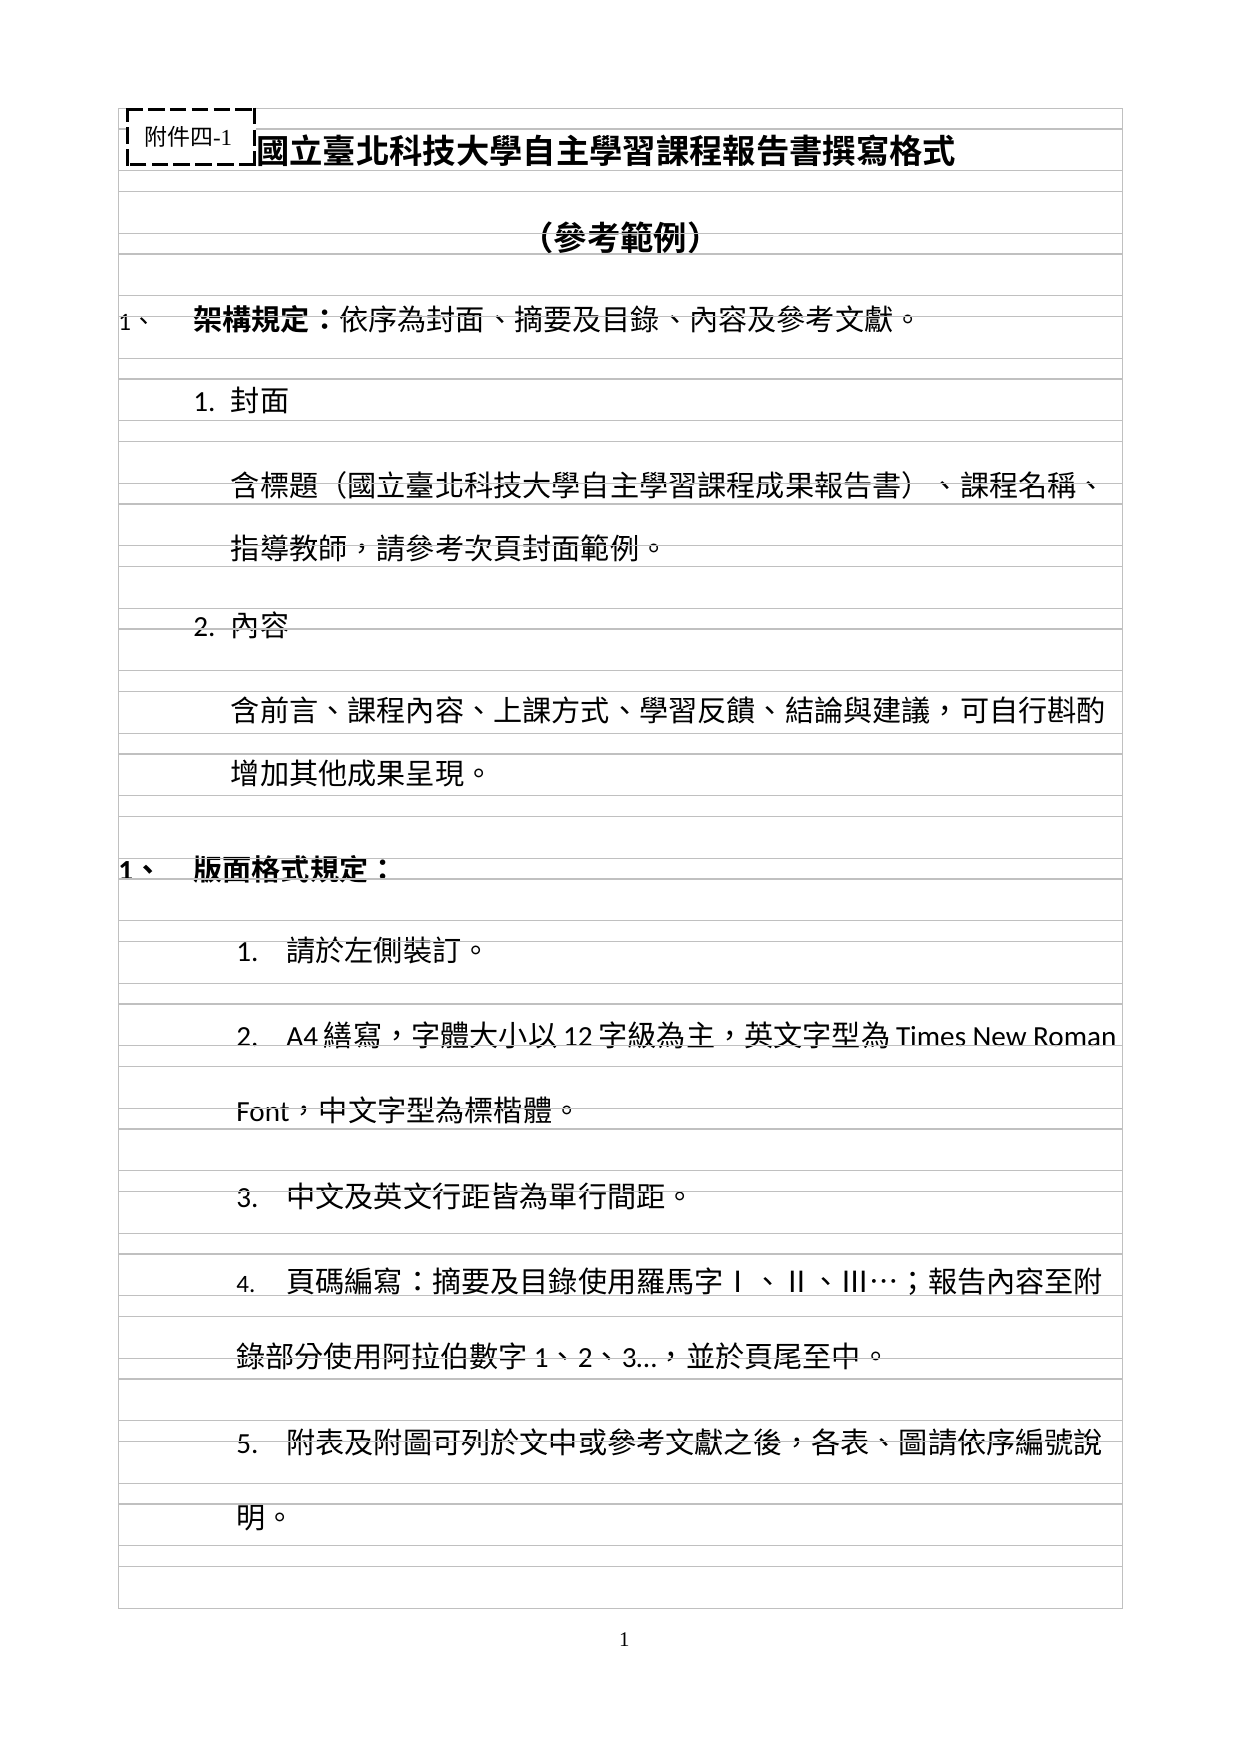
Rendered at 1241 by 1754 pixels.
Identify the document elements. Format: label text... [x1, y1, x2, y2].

list 內容 [193, 609, 1122, 628]
text 附件四-1 [144, 118, 238, 152]
list 內容 [235, 620, 243, 628]
list 版面格式規定： [119, 826, 1122, 858]
list 附表及附圖可列於文中或參考文獻之後，各表、圖請依序編號說明。 [236, 1484, 1122, 1503]
list 版面格式規定： [300, 859, 315, 878]
list 附表及附圖可列於文中或參考文獻之後，各表、圖請依序編號說明。 [236, 1399, 1122, 1420]
list 封面 [193, 380, 1122, 419]
text 含前言、課程內容、上課方式、學習反饋、結論與建議，可自行斟酌 [231, 692, 1122, 733]
list 內容 [193, 630, 1122, 644]
list 請於左側裝訂。 [236, 942, 1122, 969]
list A4繕寫，字體大小以12字級為主，英文字型為Times New Roman Font，中文字型為標楷體。 [236, 1067, 1122, 1108]
list A4繕寫，字體大小以12字級為主，英文字型為Times New Roman Font，中文字型為標楷體。 [236, 1005, 1122, 1045]
list [236, 907, 1122, 920]
list 附表及附圖可列於文中或參考文獻之後，各表、圖請依序編號說明。 [236, 1421, 1122, 1441]
list 內容 [270, 623, 279, 628]
list 版面格式規定： [210, 859, 234, 878]
text （參考範例） [682, 234, 694, 253]
list 附表及附圖可列於文中或參考文獻之後，各表、圖請依序編號說明。 [236, 1442, 1122, 1483]
text [231, 671, 1122, 691]
list 中文及英文行距皆為單行間距。 [236, 1153, 1122, 1170]
text 增加其他成果呈現。 [231, 755, 1122, 792]
text （參考範例） [601, 234, 628, 253]
list 架構規定：依序為封面、摘要及目錄、內容及參考文獻。 [119, 317, 1122, 338]
list 版面格式規定： [119, 880, 1122, 888]
list A4繕寫，字體大小以12字級為主，英文字型為Times New Roman Font，中文字型為標楷體。 [236, 1109, 1122, 1128]
list A4繕寫，字體大小以12字級為主，英文字型為Times New Roman Font，中文字型為標楷體。 [236, 1046, 1122, 1066]
text （參考範例） [119, 194, 1122, 233]
list 內容 [193, 582, 1122, 608]
text （參考範例） [546, 234, 609, 253]
list 內容 [247, 620, 254, 628]
list 中文及英文行距皆為單行間距。 [236, 1192, 1122, 1216]
list [193, 359, 1122, 378]
text 國立臺北科技大學自主學習課程報告書撰寫格式 [119, 108, 1122, 170]
list 內容 [269, 631, 281, 635]
text 含標題（國立臺北科技大學自主學習課程成果報告書）、課程名稱、指導教師，請參考次頁封面範例。 [231, 442, 1122, 483]
text （參考範例） [631, 234, 657, 253]
list 版面格式規定： [274, 859, 299, 878]
list 頁碼編寫：摘要及目錄使用羅馬字Ⅰ、Ⅱ、Ⅲ…；報告內容至附錄部分使用阿拉伯數字1、2、3…，並於頁尾至中。 [236, 1255, 1122, 1295]
list 中文及英文行距皆為單行間距。 [236, 1171, 1122, 1191]
text 含標題（國立臺北科技大學自主學習課程成果報告書）、課程名稱、指導教師，請參考次頁封面範例。 [231, 484, 1122, 503]
list 版面格式規定： [334, 859, 352, 878]
text [231, 734, 1122, 753]
text （參考範例） [665, 234, 681, 253]
list 頁碼編寫：摘要及目錄使用羅馬字Ⅰ、Ⅱ、Ⅲ…；報告內容至附錄部分使用阿拉伯數字1、2、3…，並於頁尾至中。 [236, 1296, 1122, 1316]
list [236, 921, 1122, 941]
list A4繕寫，字體大小以12字級為主，英文字型為Times New Roman Font，中文字型為標楷體。 [236, 992, 1122, 1003]
list 架構規定：依序為封面、摘要及目錄、內容及參考文獻。 [119, 276, 1122, 295]
text （參考範例） [692, 234, 1122, 253]
list 版面格式規定： [237, 859, 256, 878]
list 版面格式規定： [345, 859, 1122, 878]
text 含標題（國立臺北科技大學自主學習課程成果報告書）、課程名稱、指導教師，請參考次頁封面範例。 [231, 546, 1122, 566]
list 頁碼編寫：摘要及目錄使用羅馬字Ⅰ、Ⅱ、Ⅲ…；報告內容至附錄部分使用阿拉伯數字1、2、3…，並於頁尾至中。 [236, 1317, 1122, 1358]
list 頁碼編寫：摘要及目錄使用羅馬字Ⅰ、Ⅱ、Ⅲ…；報告內容至附錄部分使用阿拉伯數字1、2、3…，並於頁尾至中。 [236, 1238, 1122, 1253]
text 含標題（國立臺北科技大學自主學習課程成果報告書）、課程名稱、指導教師，請參考次頁封面範例。 [231, 505, 1122, 545]
list 附表及附圖可列於文中或參考文獻之後，各表、圖請依序編號說明。 [236, 1505, 1122, 1537]
list 架構規定：依序為封面、摘要及目錄、內容及參考文獻。 [119, 296, 1122, 316]
list 頁碼編寫：摘要及目錄使用羅馬字Ⅰ、Ⅱ、Ⅲ…；報告內容至附錄部分使用阿拉伯數字1、2、3…，並於頁尾至中。 [236, 1359, 1122, 1376]
text （參考範例） [119, 234, 548, 253]
list 版面格式規定： [119, 859, 196, 878]
